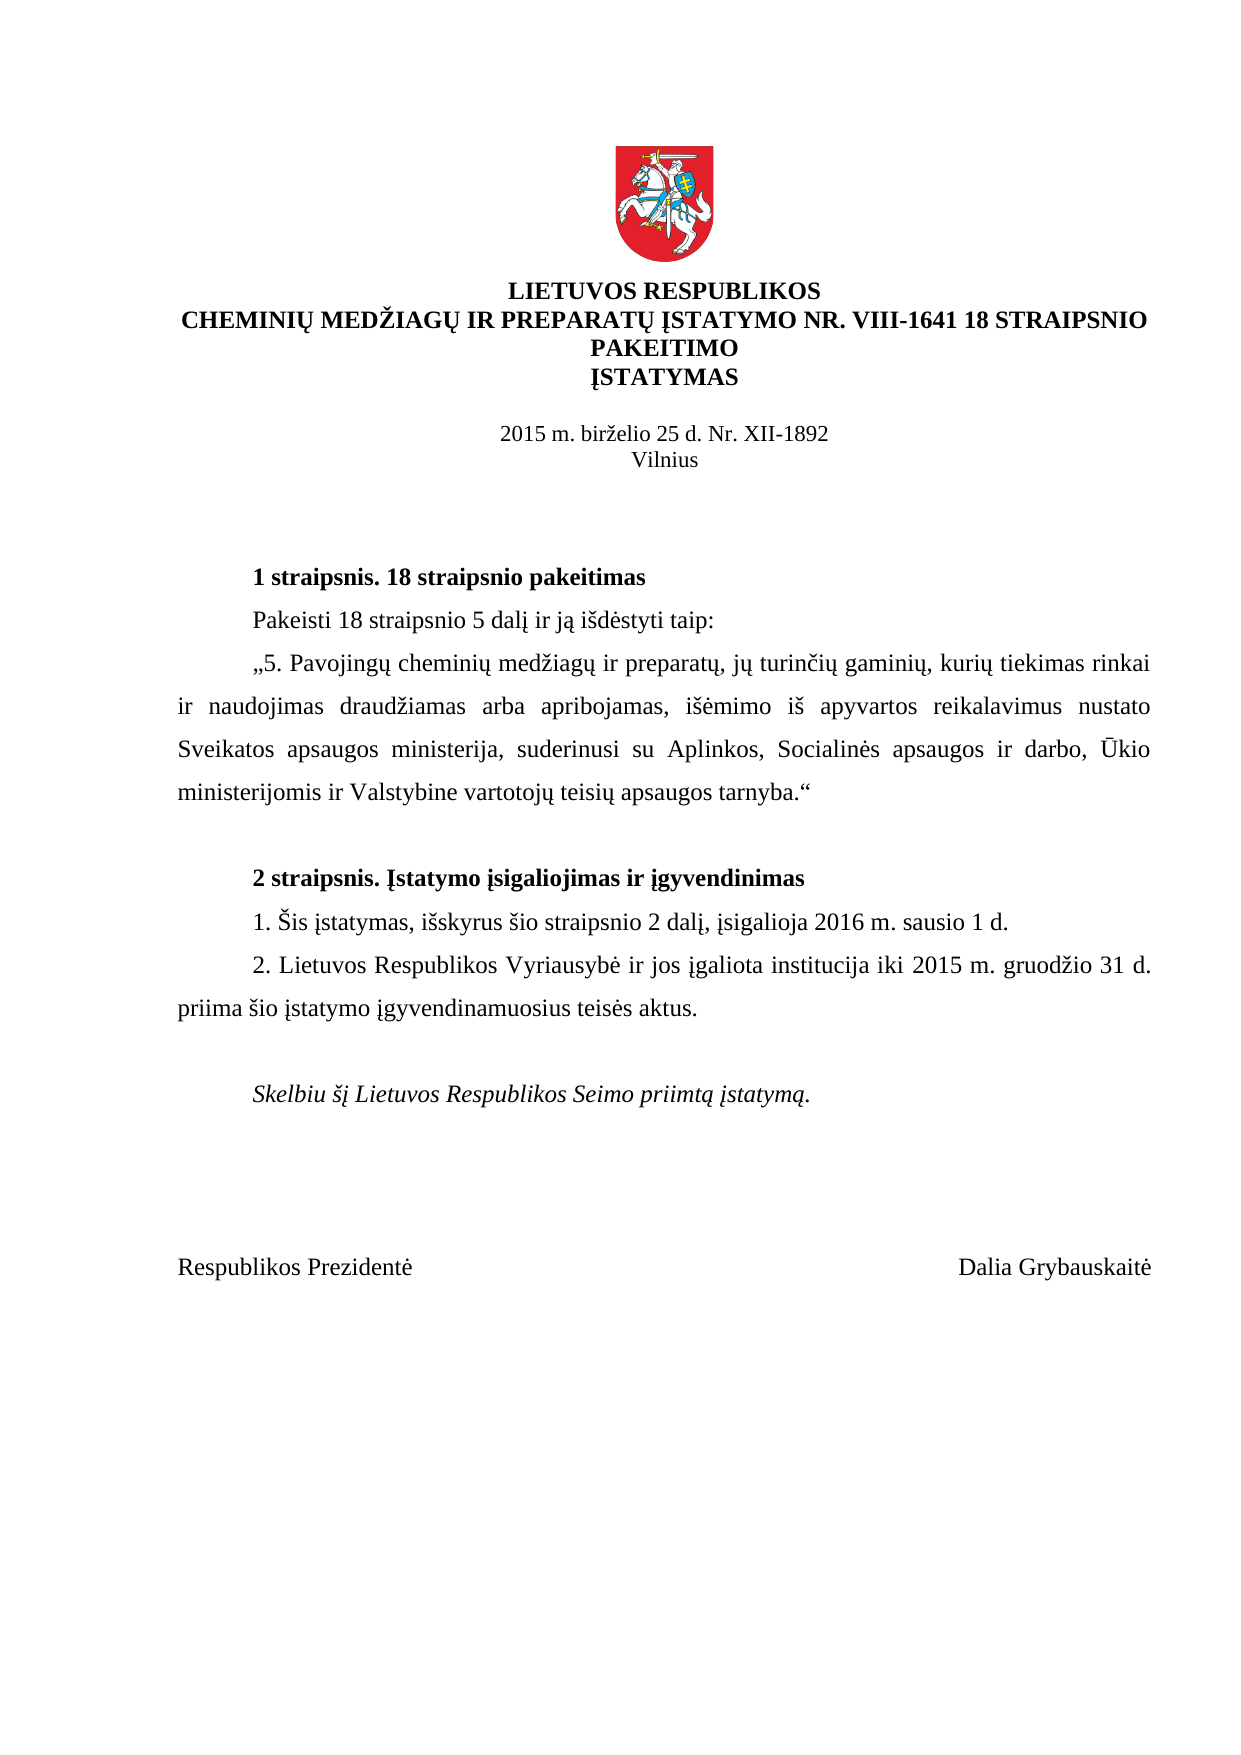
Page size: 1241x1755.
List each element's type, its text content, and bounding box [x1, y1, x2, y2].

text 2. Lietuvos Respublikos Vyriausybė ir jos įgaliota institucija iki 2015 m. gruodžio 31 d. priima šio įstatymo įgyvendinamuosius teisės aktus. [177, 950, 1152, 1022]
text LIETUVOS RESPUBLIKOS [177, 276, 1152, 305]
text 1 straipsnis. 18 straipsnio pakeitimas [177, 562, 1152, 590]
text 2 straipsnis. Įstatymo įsigaliojimas ir įgyvendinimas [177, 863, 1152, 892]
text Respublikos Prezidentė Dalia Grybauskaitė [177, 1252, 1152, 1280]
text 1. Šis įstatymas, išskyrus šio straipsnio 2 dalį, įsigalioja 2016 m. sausio 1 d. [177, 907, 1152, 935]
text Skelbiu šį Lietuvos Respublikos Seimo priimtą įstatymą. [177, 1079, 1152, 1108]
text ĮSTATYMAS [177, 362, 1152, 391]
text „5. Pavojingų cheminių medžiagų ir preparatų, jų turinčių gaminių, kurių tiekimas rinkai ir naudojimas draudžiamas arba apribojamas, išėmimo iš apyvartos reikalavimus nustato Sveikatos apsaugos ministerija, suderinusi su Aplinkos, Socialinės apsaugos ir darbo, Ūkio ministerijomis ir Valstybine vartotojų teisių apsaugos tarnyba.“ [177, 648, 1152, 806]
text Vilnius [177, 446, 1152, 472]
text CHEMINIŲ MEDŽIAGŲ IR PREPARATŲ ĮSTATYMO NR. VIII-1641 18 STRAIPSNIO PAKEITIMO [177, 305, 1152, 362]
text 2015 m. birželio 25 d. Nr. XII-1892 [177, 420, 1152, 446]
text Pakeisti 18 straipsnio 5 dalį ir ją išdėstyti taip: [177, 605, 1152, 633]
